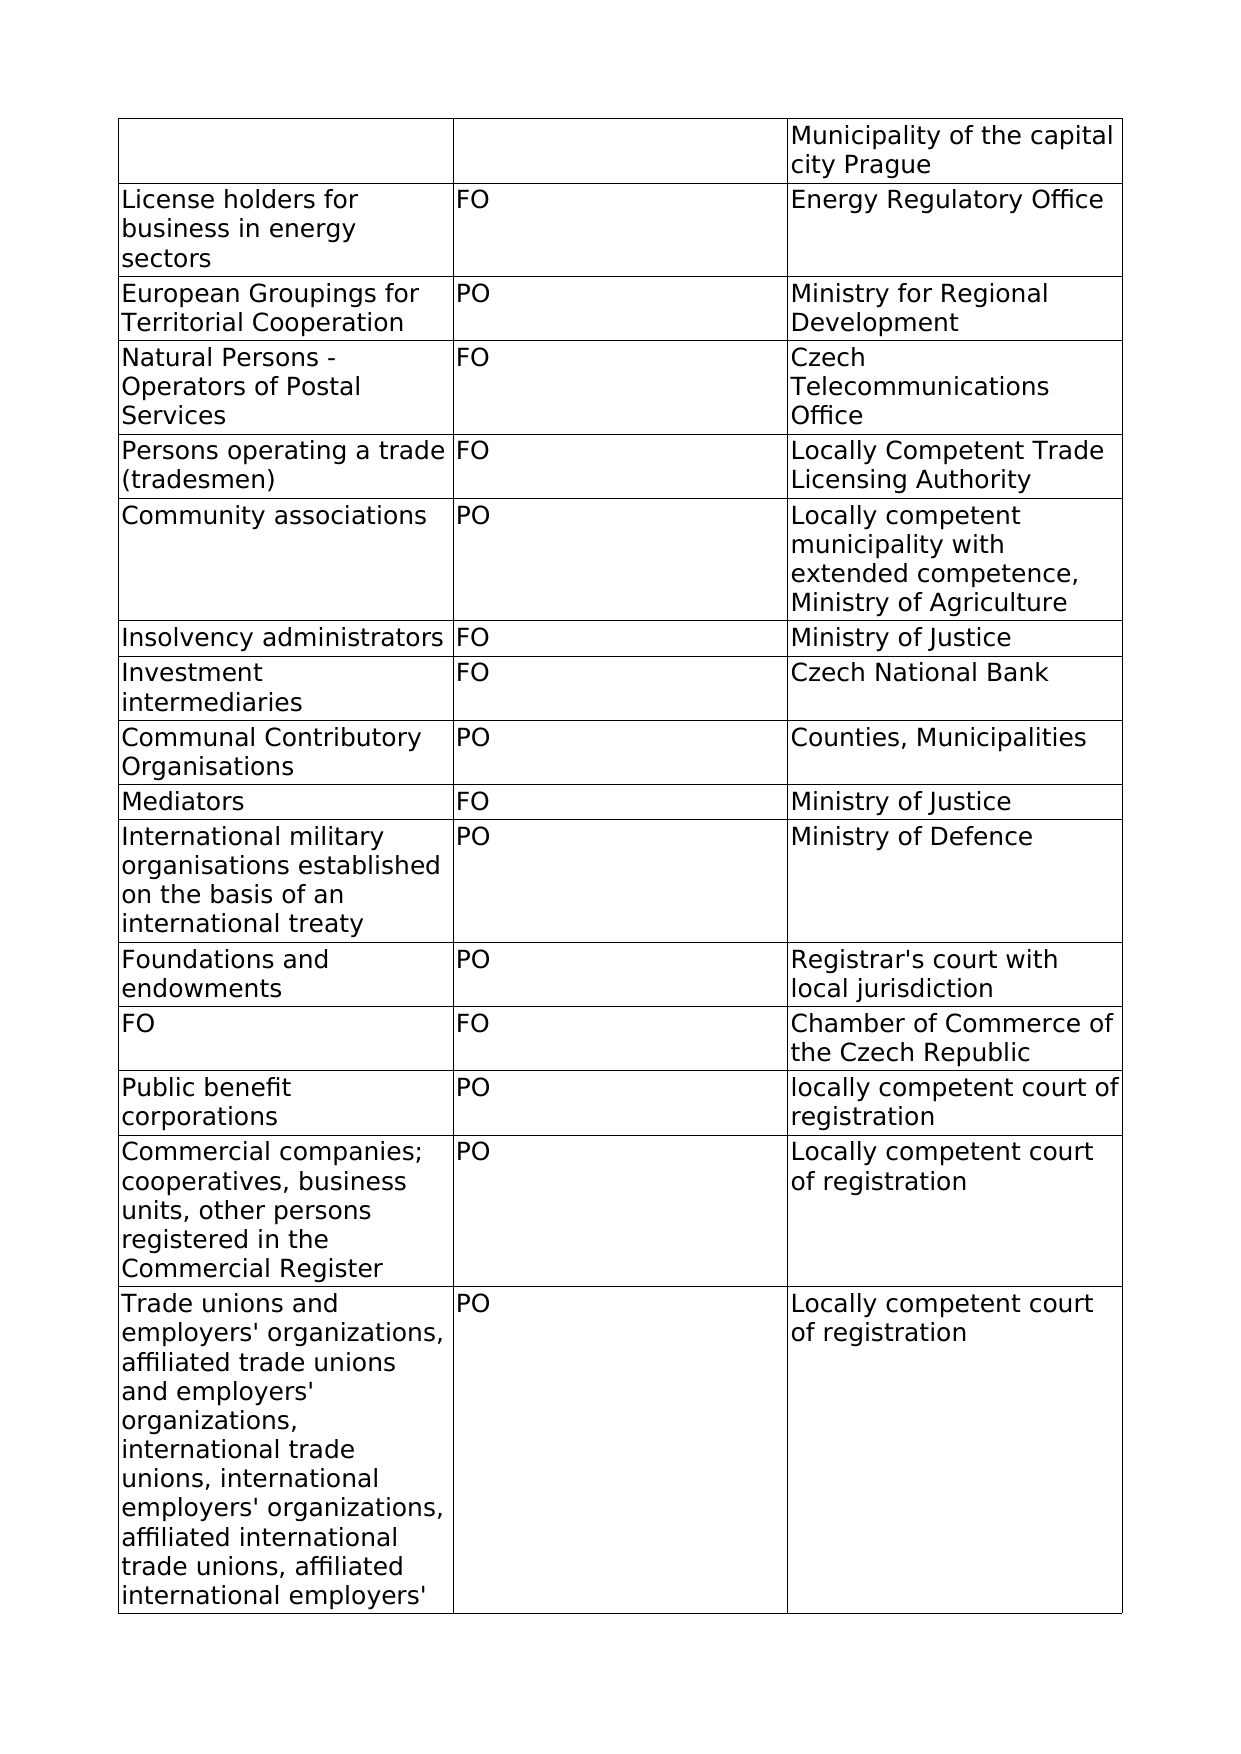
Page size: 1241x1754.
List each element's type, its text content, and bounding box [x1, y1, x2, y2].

table_cell Locally competent court of registration [788, 1136, 1122, 1286]
table_cell Investment intermediaries [119, 657, 453, 720]
table_cell PO [454, 820, 787, 942]
table_cell Energy Regulatory Office [788, 184, 1122, 276]
table_cell Public benefit corporations [119, 1071, 453, 1134]
table_cell Mediators [119, 785, 453, 819]
table_cell [454, 119, 787, 182]
table_cell Municipality of the capital city Prague [788, 119, 1122, 182]
table_cell Ministry of Justice [788, 621, 1122, 656]
table_cell Czech Telecommunications Office [788, 341, 1122, 433]
table_cell PO [454, 721, 787, 784]
table_cell PO [454, 499, 787, 620]
table_cell Natural Persons - Operators of Postal Services [119, 341, 453, 433]
table_cell FO [454, 184, 787, 276]
table_cell PO [454, 1287, 787, 1613]
table_cell FO [454, 435, 787, 498]
table_cell Communal Contributory Organisations [119, 721, 453, 784]
table_cell Ministry of Defence [788, 820, 1122, 942]
table_cell Locally competent court of registration [788, 1287, 1122, 1613]
table_cell Ministry for Regional Development [788, 277, 1122, 340]
table_cell License holders for business in energy sectors [119, 184, 453, 276]
table_cell locally competent court of registration [788, 1071, 1122, 1134]
table_cell Ministry of Justice [788, 785, 1122, 819]
table_cell Commercial companies; cooperatives, business units, other persons registered in the Commercial Register [119, 1136, 453, 1286]
table_cell PO [454, 1071, 787, 1134]
table_cell Registrar's court with local jurisdiction [788, 943, 1122, 1006]
table_cell Foundations and endowments [119, 943, 453, 1006]
table_cell FO [454, 621, 787, 656]
table_cell Counties, Municipalities [788, 721, 1122, 784]
table_cell Insolvency administrators [119, 621, 453, 656]
table_cell European Groupings for Territorial Cooperation [119, 277, 453, 340]
table_cell FO [454, 657, 787, 720]
table_cell International military organisations established on the basis of an international treaty [119, 820, 453, 942]
table_cell FO [119, 1007, 453, 1070]
table_cell [119, 119, 453, 182]
table_cell PO [454, 1136, 787, 1286]
table_cell PO [454, 277, 787, 340]
table_cell FO [454, 341, 787, 433]
table_cell Chamber of Commerce of the Czech Republic [788, 1007, 1122, 1070]
table_cell FO [454, 1007, 787, 1070]
table_cell Locally competent municipality with extended competence, Ministry of Agriculture [788, 499, 1122, 620]
table_cell Persons operating a trade (tradesmen) [119, 435, 453, 498]
table_cell Trade unions and employers' organizations, affiliated trade unions and employers' organizations, international trade unions, international employers' organizations, affiliated international trade unions, affiliated international employers' [119, 1287, 453, 1613]
table_cell Community associations [119, 499, 453, 620]
table_cell Locally Competent Trade Licensing Authority [788, 435, 1122, 498]
table_cell FO [454, 785, 787, 819]
table_cell Czech National Bank [788, 657, 1122, 720]
table_cell PO [454, 943, 787, 1006]
